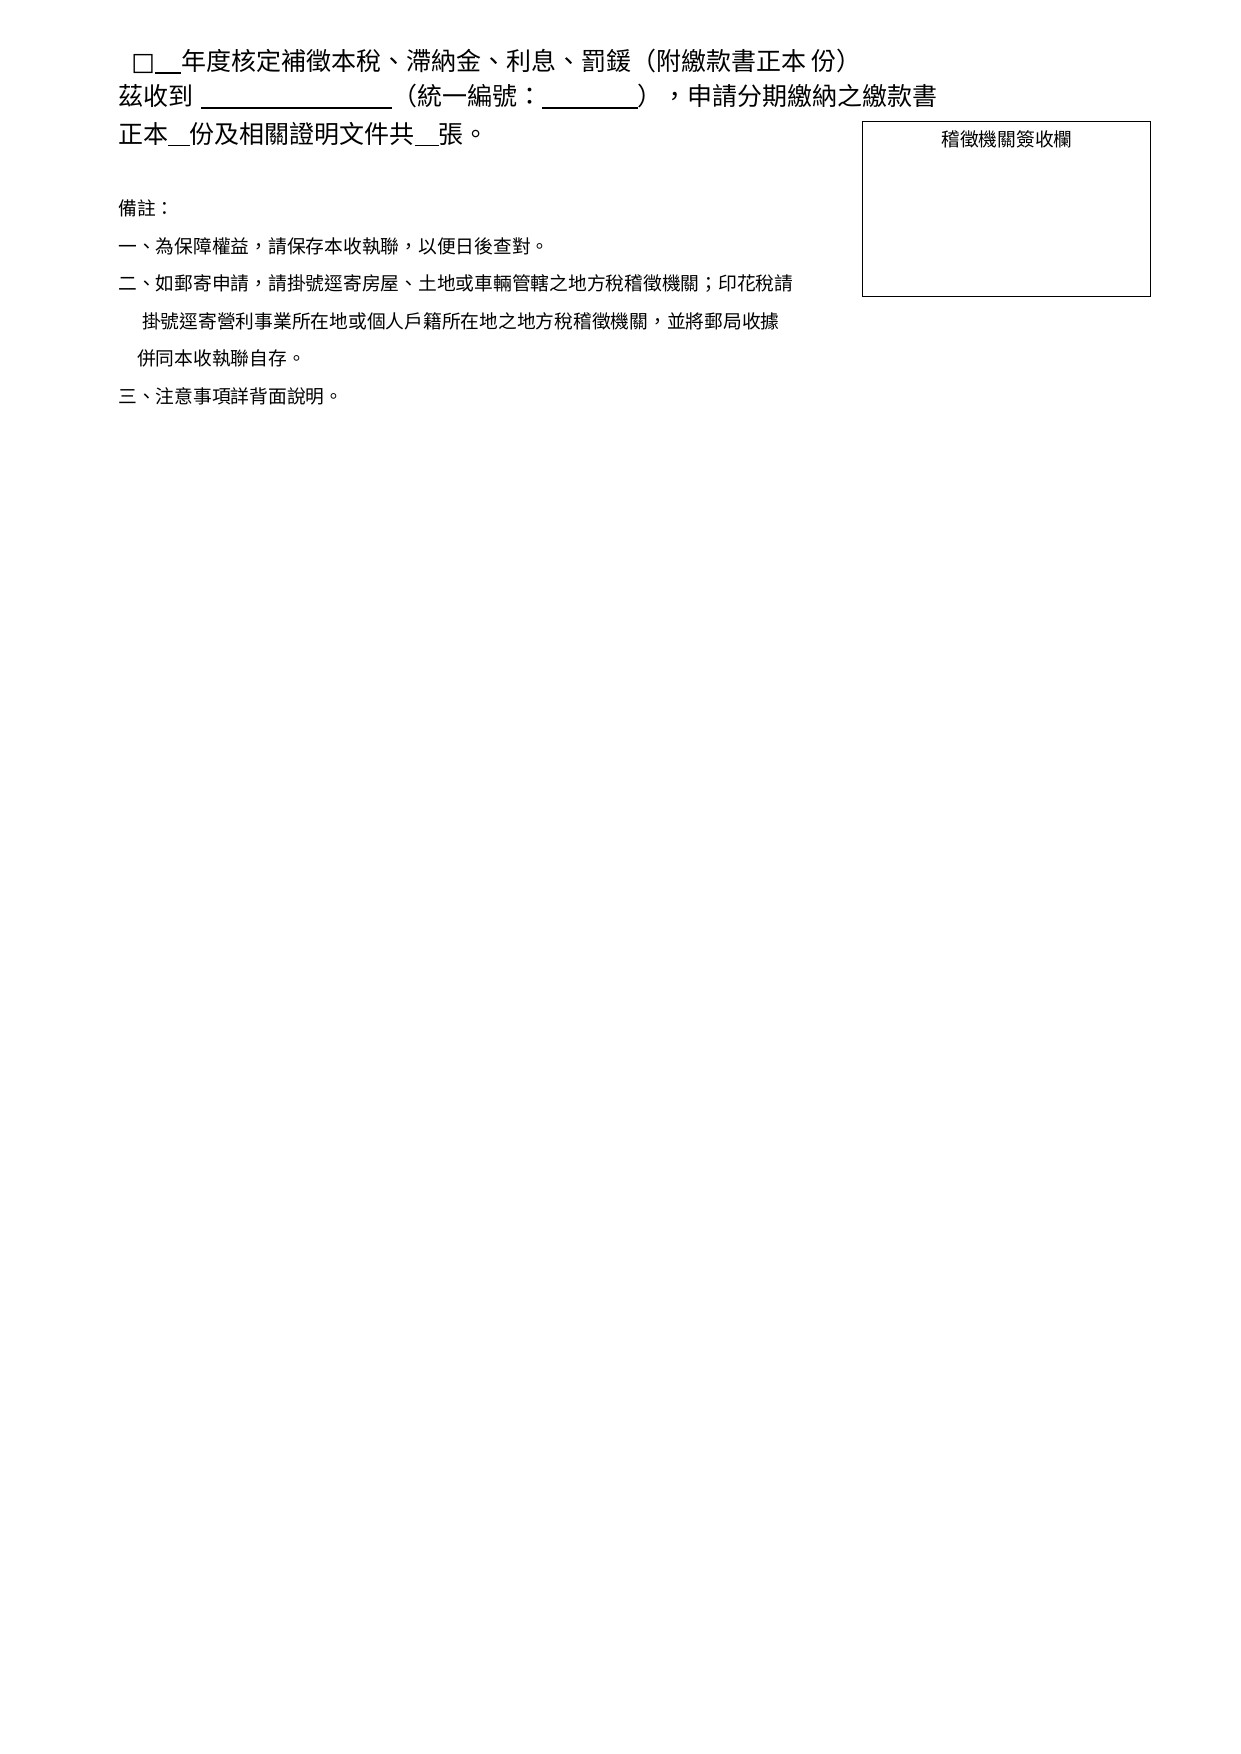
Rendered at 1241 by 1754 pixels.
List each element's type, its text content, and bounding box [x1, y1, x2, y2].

text 掛號逕寄營利事業所在地或個人戶籍所在地之地方稅稽徵機關，並將郵局收據 [118, 303, 1152, 341]
text 正本 份及相關證明文件共 張。 [118, 116, 1152, 153]
text 備註： [118, 191, 862, 228]
text □ 年度核定補徵本稅、滯納金、利息、罰鍰（附繳款書正本 份） [118, 41, 1152, 78]
text 茲收到 （統一編號： ），申請分期繳納之繳款書 [118, 78, 1152, 116]
text 稽徵機關簽收欄 [878, 129, 1135, 151]
text 二、如郵寄申請，請掛號逕寄房屋、土地或車輛管轄之地方稅稽徵機關；印花稅請 [118, 266, 1152, 303]
text 併同本收執聯自存。 [118, 341, 1152, 378]
text 一、為保障權益，請保存本收執聯，以便日後查對。 [118, 228, 862, 266]
text 三、注意事項詳背面說明。 [118, 378, 1152, 416]
